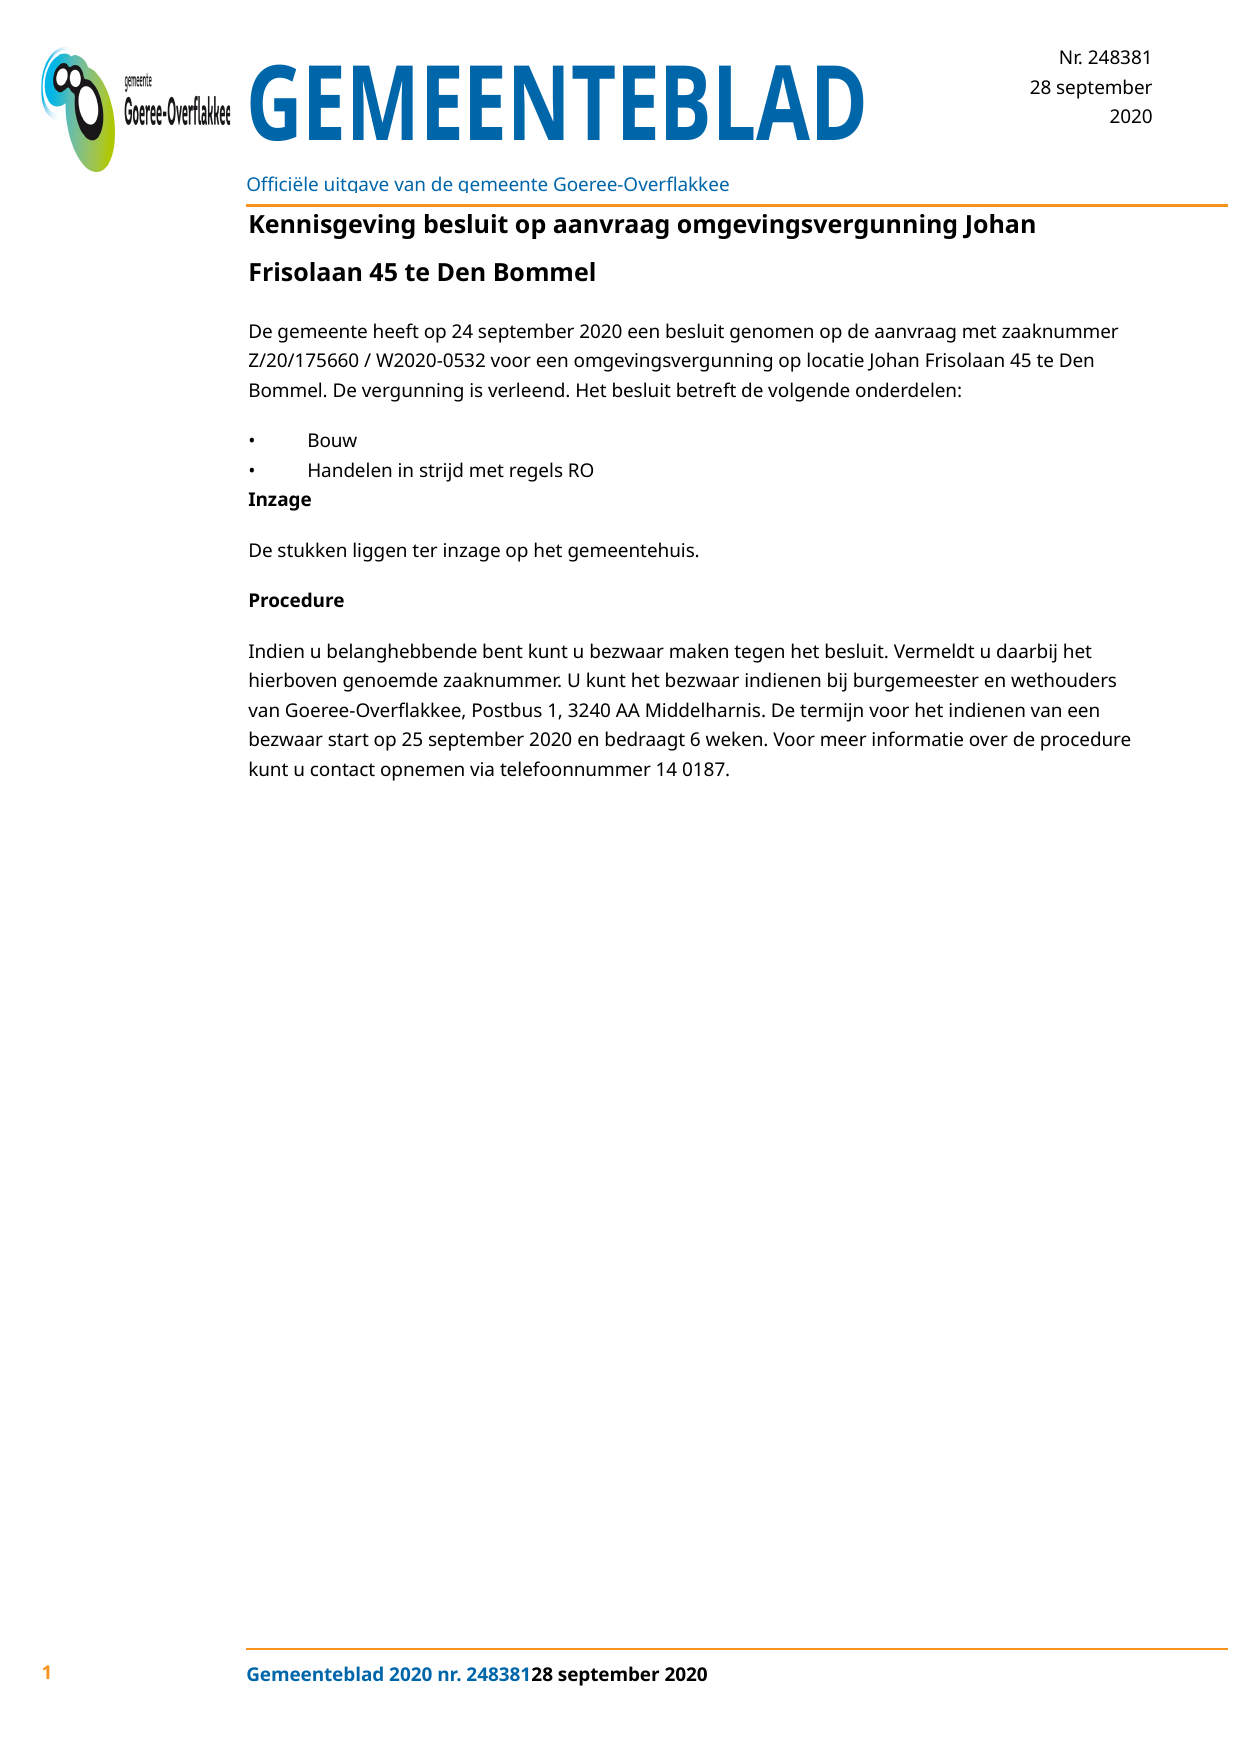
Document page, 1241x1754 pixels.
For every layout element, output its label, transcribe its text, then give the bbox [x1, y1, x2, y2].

list Handelen in strijd met regels RO [248, 457, 1152, 483]
text Indien u belanghebbende bent kunt u bezwaar maken tegen het besluit. Vermeldt u daarbij het hierboven genoemde zaaknummer. U kunt het bezwaar indienen bij burgemeester en wethouders van Goeree-Overflakkee, Postbus 1, 3240 AA Middelharnis. De termijn voor het indienen van een bezwaar start op 25 september 2020 en bedraagt 6 weken. Voor meer informatie over de procedure kunt u contact opnemen via telefoonnummer 14 0187. [248, 638, 1152, 782]
text Kennisgeving besluit op aanvraag omgevingsvergunning Johan Frisolaan 45 te Den Bommel [248, 207, 1152, 288]
text De gemeente heeft op 24 september 2020 een besluit genomen op de aanvraag met zaaknummer Z/20/175660 / W2020-0532 voor een omgevingsvergunning op locatie Johan Frisolaan 45 te Den Bommel. De vergunning is verleend. Het besluit betreft de volgende onderdelen: [248, 318, 1152, 403]
list Bouw [248, 427, 1152, 453]
text Inzage [248, 487, 1152, 512]
text De stukken liggen ter inzage op het gemeentehuis. [248, 537, 1152, 563]
text Procedure [248, 587, 1152, 613]
picture [41, 47, 231, 172]
